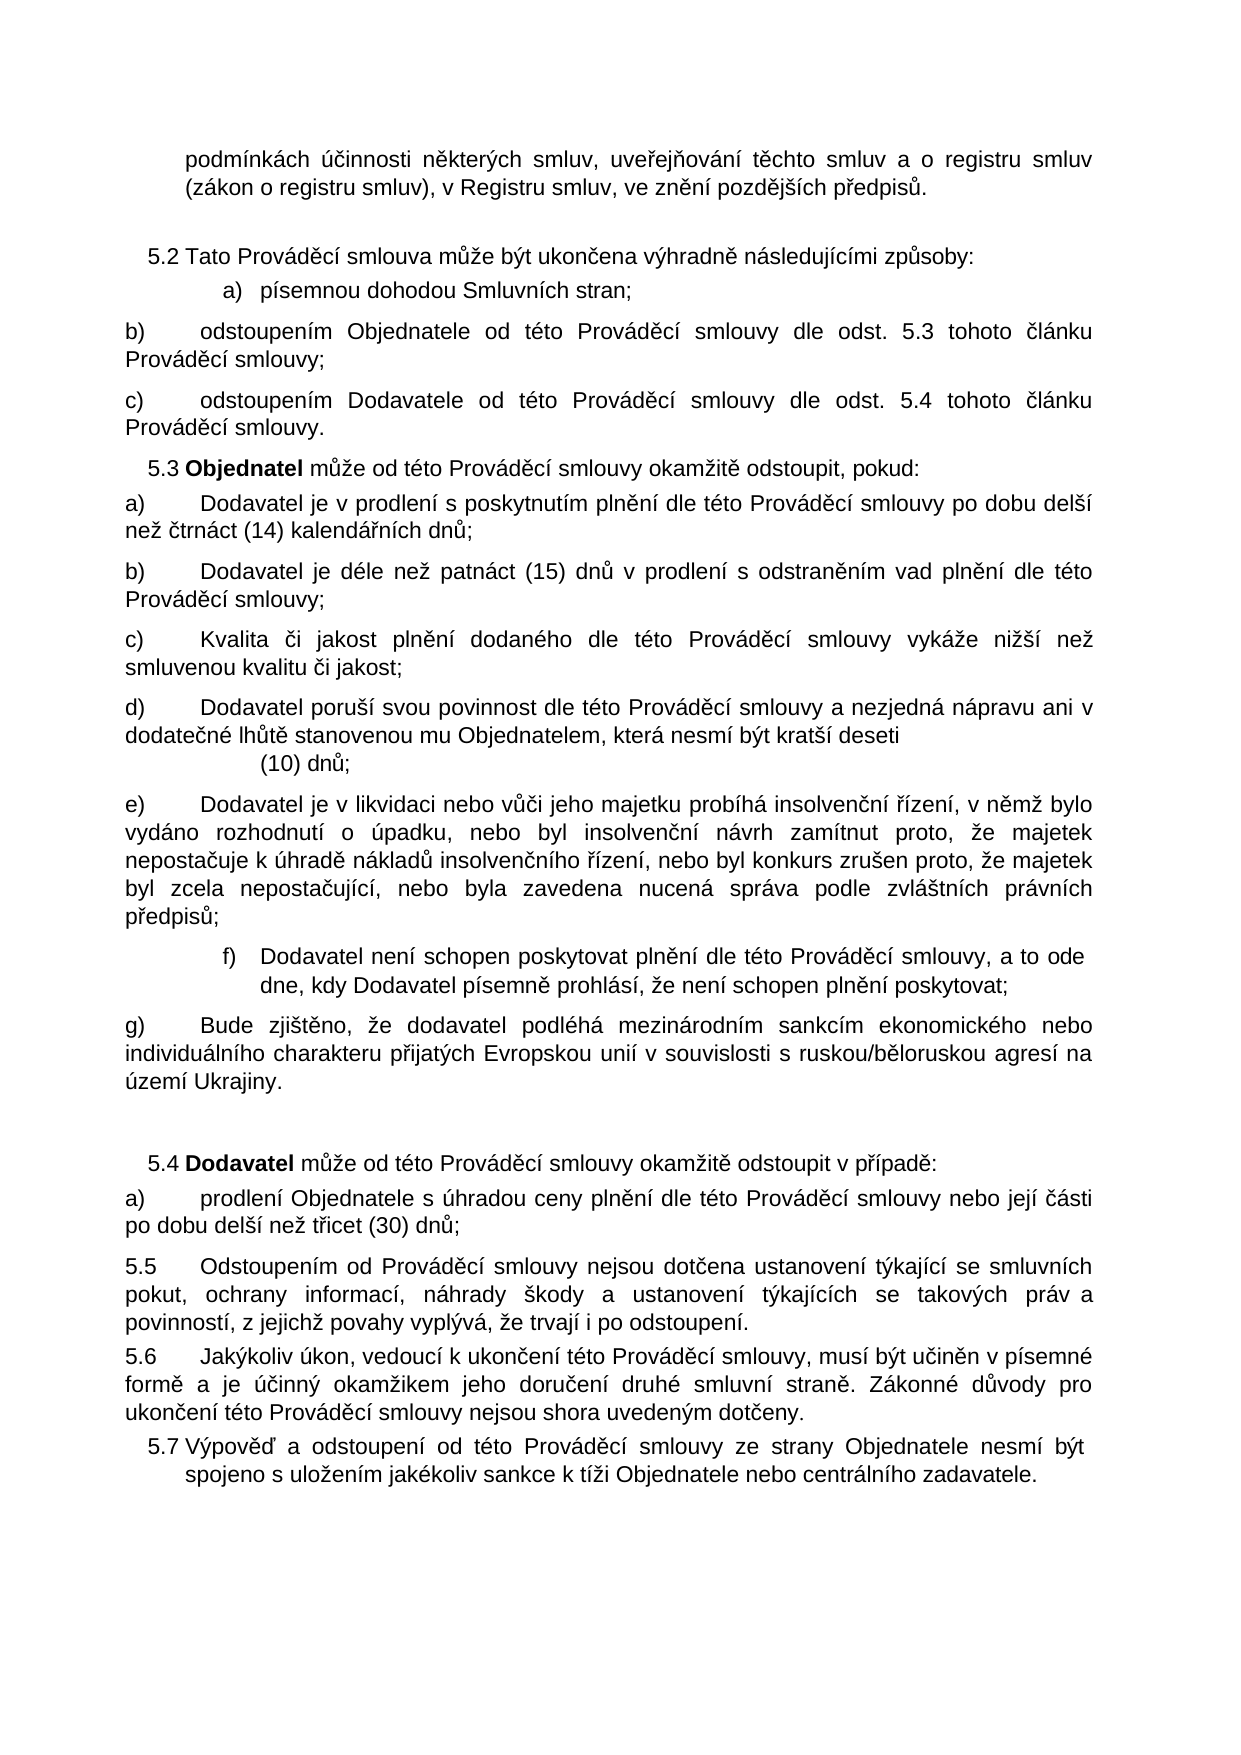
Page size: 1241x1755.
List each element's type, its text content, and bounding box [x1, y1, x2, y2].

list odstoupením Dodavatele od této Prováděcí smlouvy dle odst. 5.4 tohoto článku Prováděcí smlouvy. [125, 387, 1093, 441]
list Bude zjištěno, že dodavatel podléhá mezinárodním sankcím ekonomického nebo individuálního charakteru přijatých Evropskou unií v souvislosti s ruskou/běloruskou agresí na území Ukrajiny. [125, 1012, 1093, 1095]
list Odstoupením od Prováděcí smlouvy nejsou dotčena ustanovení týkající se smluvních pokut, ochrany informací, náhrady škody a ustanovení týkajících se takových práv a povinností, z jejichž povahy vyplývá, že trvají i po odstoupení. [125, 1253, 1093, 1335]
list Dodavatel je v prodlení s poskytnutím plnění dle této Prováděcí smlouvy po dobu delší než čtrnáct (14) kalendářních dnů; [125, 489, 1093, 544]
text podmínkách účinnosti některých smluv, uveřejňování těchto smluv a o registru smluv (zákon o registru smluv), v Registru smluv, ve znění pozdějších předpisů. [185, 146, 1093, 200]
list Dodavatel není schopen poskytovat plnění dle této Prováděcí smlouvy, a to ode [222, 943, 1116, 969]
list Dodavatel je v likvidaci nebo vůči jeho majetku probíhá insolvenční řízení, v němž bylo vydáno rozhodnutí o úpadku, nebo byl insolvenční návrh zamítnut proto, že majetek nepostačuje k úhradě nákladů insolvenčního řízení, nebo byl konkurs zrušen proto, že majetek byl zcela nepostačující, nebo byla zavedena nucená správa podle zvláštních právních předpisů; [125, 791, 1093, 929]
list Dodavatel je déle než patnáct (15) dnů v prodlení s odstraněním vad plnění dle této Prováděcí smlouvy; [125, 558, 1093, 612]
list Objednatel může od této Prováděcí smlouvy okamžitě odstoupit, pokud: [147, 455, 1116, 481]
list Dodavatel poruší svou povinnost dle této Prováděcí smlouvy a nezjedná nápravu ani v dodatečné lhůtě stanovenou mu Objednatelem, která nesmí být kratší deseti [125, 694, 1093, 748]
list Kvalita či jakost plnění dodaného dle této Prováděcí smlouvy vykáže nižší než smluvenou kvalitu či jakost; [125, 626, 1093, 680]
list písemnou dohodou Smluvních stran; [222, 277, 1116, 304]
list Jakýkoliv úkon, vedoucí k ukončení této Prováděcí smlouvy, musí být učiněn v písemné formě a je účinný okamžikem jeho doručení druhé smluvní straně. Zákonné důvody pro ukončení této Prováděcí smlouvy nejsou shora uvedeným dotčeny. [125, 1343, 1094, 1425]
list Výpověď a odstoupení od této Prováděcí smlouvy ze strany Objednatele nesmí být [147, 1433, 1116, 1459]
text dne, kdy Dodavatel písemně prohlásí, že není schopen plnění poskytovat; [260, 972, 1116, 998]
list odstoupením Objednatele od této Prováděcí smlouvy dle odst. 5.3 tohoto článku Prováděcí smlouvy; [125, 318, 1093, 372]
list Dodavatel může od této Prováděcí smlouvy okamžitě odstoupit v případě: [147, 1150, 1116, 1176]
text spojeno s uložením jakékoliv sankce k tíži Objednatele nebo centrálního zadavatele. [185, 1461, 1116, 1487]
list prodlení Objednatele s úhradou ceny plnění dle této Prováděcí smlouvy nebo její části po dobu delší než třicet (30) dnů; [125, 1184, 1093, 1239]
text (10) dnů; [260, 750, 1116, 777]
list Tato Prováděcí smlouva může být ukončena výhradně následujícími způsoby: [147, 243, 1116, 269]
